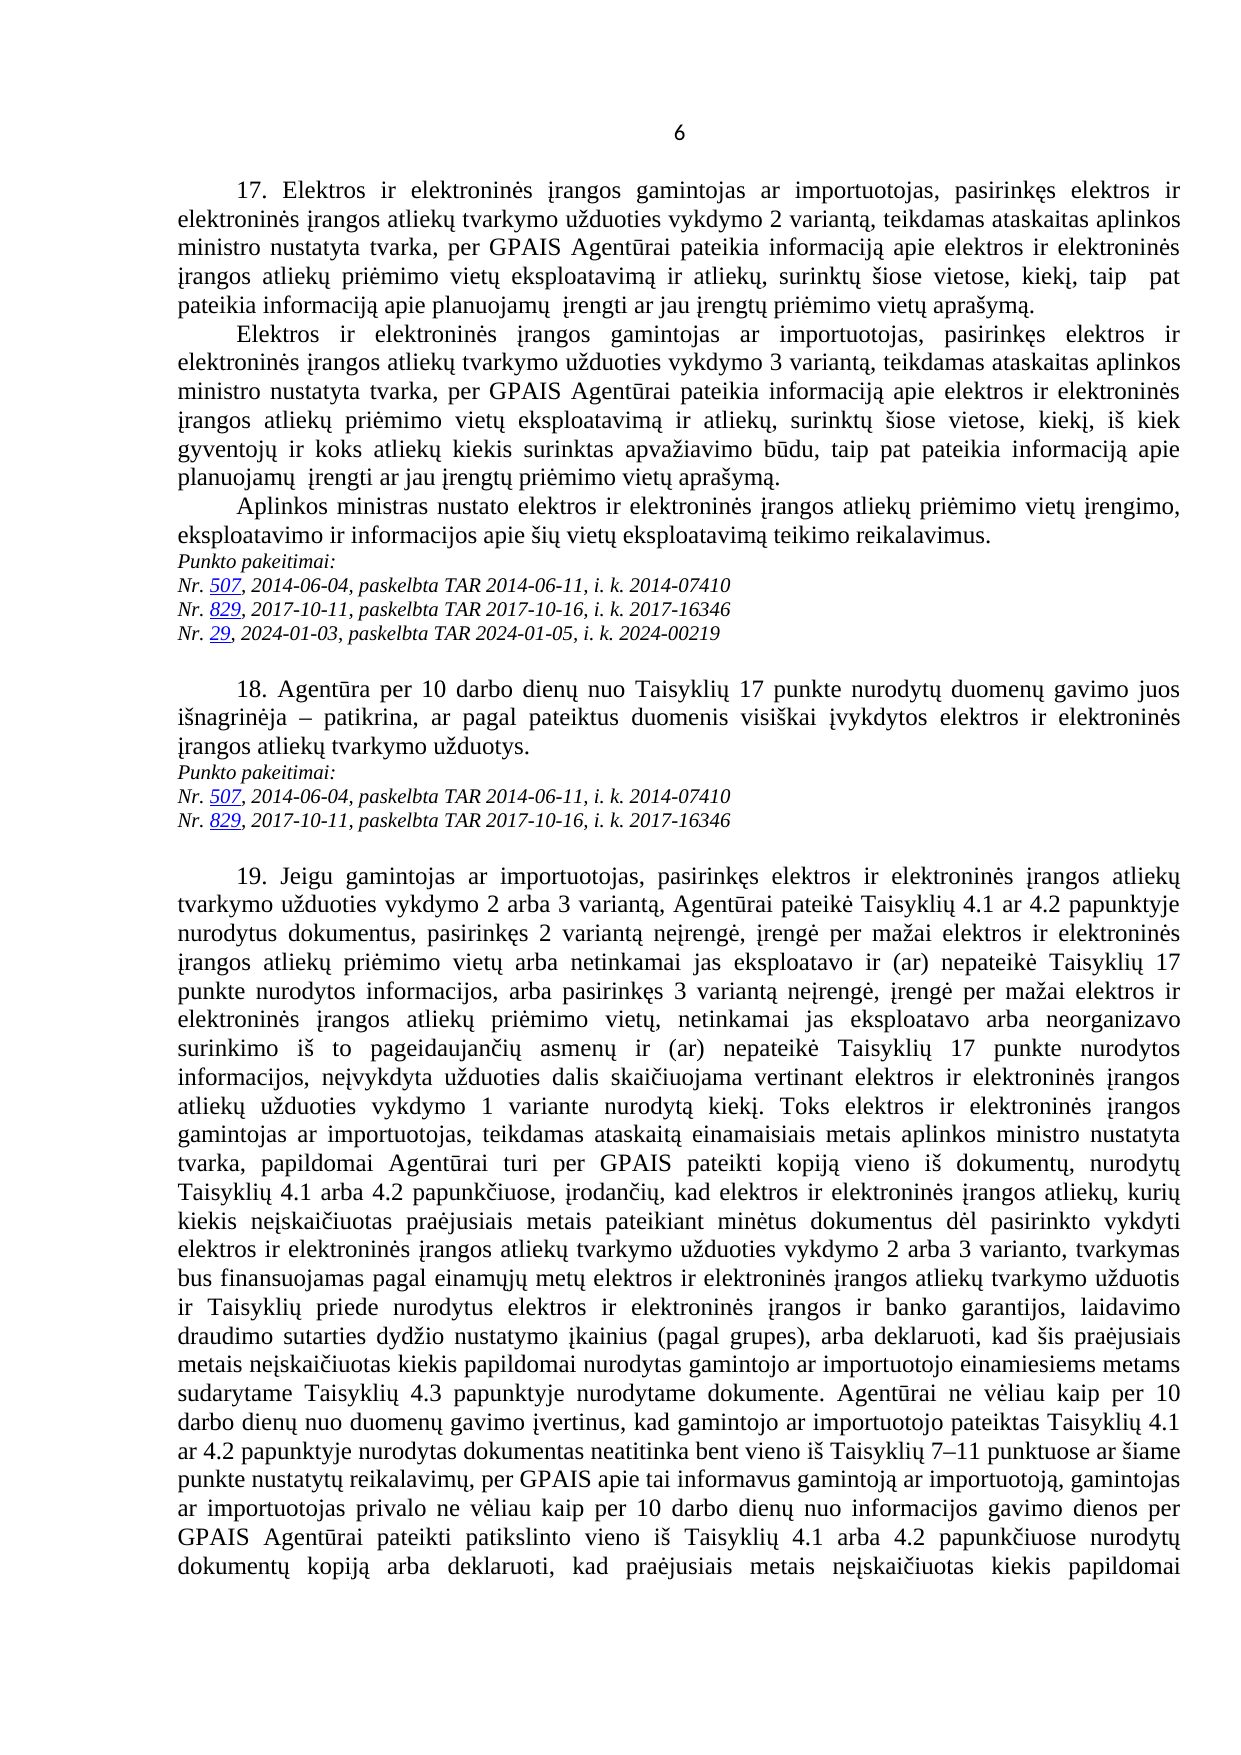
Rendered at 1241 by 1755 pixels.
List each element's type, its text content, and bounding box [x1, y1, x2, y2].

text Aplinkos ministras nustato elektros ir elektroninės įrangos atliekų priėmimo vietų įrengimo, eksploatavimo ir informacijos apie šių vietų eksploatavimą teikimo reikalavimus. [177, 491, 1181, 549]
text 17. Elektros ir elektroninės įrangos gamintojas ar importuotojas, pasirinkęs elektros ir elektroninės įrangos atliekų tvarkymo užduoties vykdymo 2 variantą, teikdamas ataskaitas aplinkos ministro nustatyta tvarka, per GPAIS Agentūrai pateikia informaciją apie elektros ir elektroninės įrangos atliekų priėmimo vietų eksploatavimą ir atliekų, surinktų šiose vietose, kiekį, taip pat pateikia informaciją apie planuojamų įrengti ar jau įrengtų priėmimo vietų aprašymą. [177, 175, 1181, 319]
text 18. Agentūra per 10 darbo dienų nuo Taisyklių 17 punkte nurodytų duomenų gavimo juos išnagrinėja – patikrina, ar pagal pateiktus duomenis visiškai įvykdytos elektros ir elektroninės įrangos atliekų tvarkymo užduotys. [177, 674, 1181, 760]
text 19. Jeigu gamintojas ar importuotojas, pasirinkęs elektros ir elektroninės įrangos atliekų tvarkymo užduoties vykdymo 2 arba 3 variantą, Agentūrai pateikė Taisyklių 4.1 ar 4.2 papunktyje nurodytus dokumentus, pasirinkęs 2 variantą neįrengė, įrengė per mažai elektros ir elektroninės įrangos atliekų priėmimo vietų arba netinkamai jas eksploatavo ir (ar) nepateikė Taisyklių 17 punkte nurodytos informacijos, arba pasirinkęs 3 variantą neįrengė, įrengė per mažai elektros ir elektroninės įrangos atliekų priėmimo vietų, netinkamai jas eksploatavo arba neorganizavo surinkimo iš to pageidaujančių asmenų ir (ar) nepateikė Taisyklių 17 punkte nurodytos informacijos, neįvykdyta užduoties dalis skaičiuojama vertinant elektros ir elektroninės įrangos atliekų užduoties vykdymo 1 variante nurodytą kiekį. Toks elektros ir elektroninės įrangos gamintojas ar importuotojas, teikdamas ataskaitą einamaisiais metais aplinkos ministro nustatyta tvarka, papildomai Agentūrai turi per GPAIS pateikti kopiją vieno iš dokumentų, nurodytų Taisyklių 4.1 arba 4.2 papunkčiuose, įrodančių, kad elektros ir elektroninės įrangos atliekų, kurių kiekis neįskaičiuotas praėjusiais metais pateikiant minėtus dokumentus dėl pasirinkto vykdyti elektros ir elektroninės įrangos atliekų tvarkymo užduoties vykdymo 2 arba 3 varianto, tvarkymas bus finansuojamas pagal einamųjų metų elektros ir elektroninės įrangos atliekų tvarkymo užduotis ir Taisyklių priede nurodytus elektros ir elektroninės įrangos ir banko garantijos, laidavimo draudimo sutarties dydžio nustatymo įkainius (pagal grupes), arba deklaruoti, kad šis praėjusiais metais neįskaičiuotas kiekis papildomai nurodytas gamintojo ar importuotojo einamiesiems metams sudarytame Taisyklių 4.3 papunktyje nurodytame dokumente. Agentūrai ne vėliau kaip per 10 darbo dienų nuo duomenų gavimo įvertinus, kad gamintojo ar importuotojo pateiktas Taisyklių 4.1 ar 4.2 papunktyje nurodytas dokumentas neatitinka bent vieno iš Taisyklių 7–11 punktuose ar šiame punkte nustatytų reikalavimų, per GPAIS apie tai informavus gamintoją ar importuotoją, gamintojas ar importuotojas privalo ne vėliau kaip per 10 darbo dienų nuo informacijos gavimo dienos per GPAIS Agentūrai pateikti patikslinto vieno iš Taisyklių 4.1 arba 4.2 papunkčiuose nurodytų dokumentų kopiją arba deklaruoti, kad praėjusiais metais neįskaičiuotas kiekis papildomai [177, 861, 1181, 1579]
text Punkto pakeitimai: [177, 760, 1181, 784]
text Punkto pakeitimai: [177, 549, 1181, 573]
text Nr. 507, 2014-06-04, paskelbta TAR 2014-06-11, i. k. 2014-07410 [177, 573, 1181, 597]
text Nr. 829, 2017-10-11, paskelbta TAR 2017-10-16, i. k. 2017-16346 [177, 808, 1181, 832]
text Nr. 829, 2017-10-11, paskelbta TAR 2017-10-16, i. k. 2017-16346 [177, 597, 1181, 621]
text Nr. 507, 2014-06-04, paskelbta TAR 2014-06-11, i. k. 2014-07410 [177, 784, 1181, 808]
text Elektros ir elektroninės įrangos gamintojas ar importuotojas, pasirinkęs elektros ir elektroninės įrangos atliekų tvarkymo užduoties vykdymo 3 variantą, teikdamas ataskaitas aplinkos ministro nustatyta tvarka, per GPAIS Agentūrai pateikia informaciją apie elektros ir elektroninės įrangos atliekų priėmimo vietų eksploatavimą ir atliekų, surinktų šiose vietose, kiekį, iš kiek gyventojų ir koks atliekų kiekis surinktas apvažiavimo būdu, taip pat pateikia informaciją apie planuojamų įrengti ar jau įrengtų priėmimo vietų aprašymą. [177, 319, 1181, 491]
text Nr. 29, 2024-01-03, paskelbta TAR 2024-01-05, i. k. 2024-00219 [177, 621, 1181, 645]
